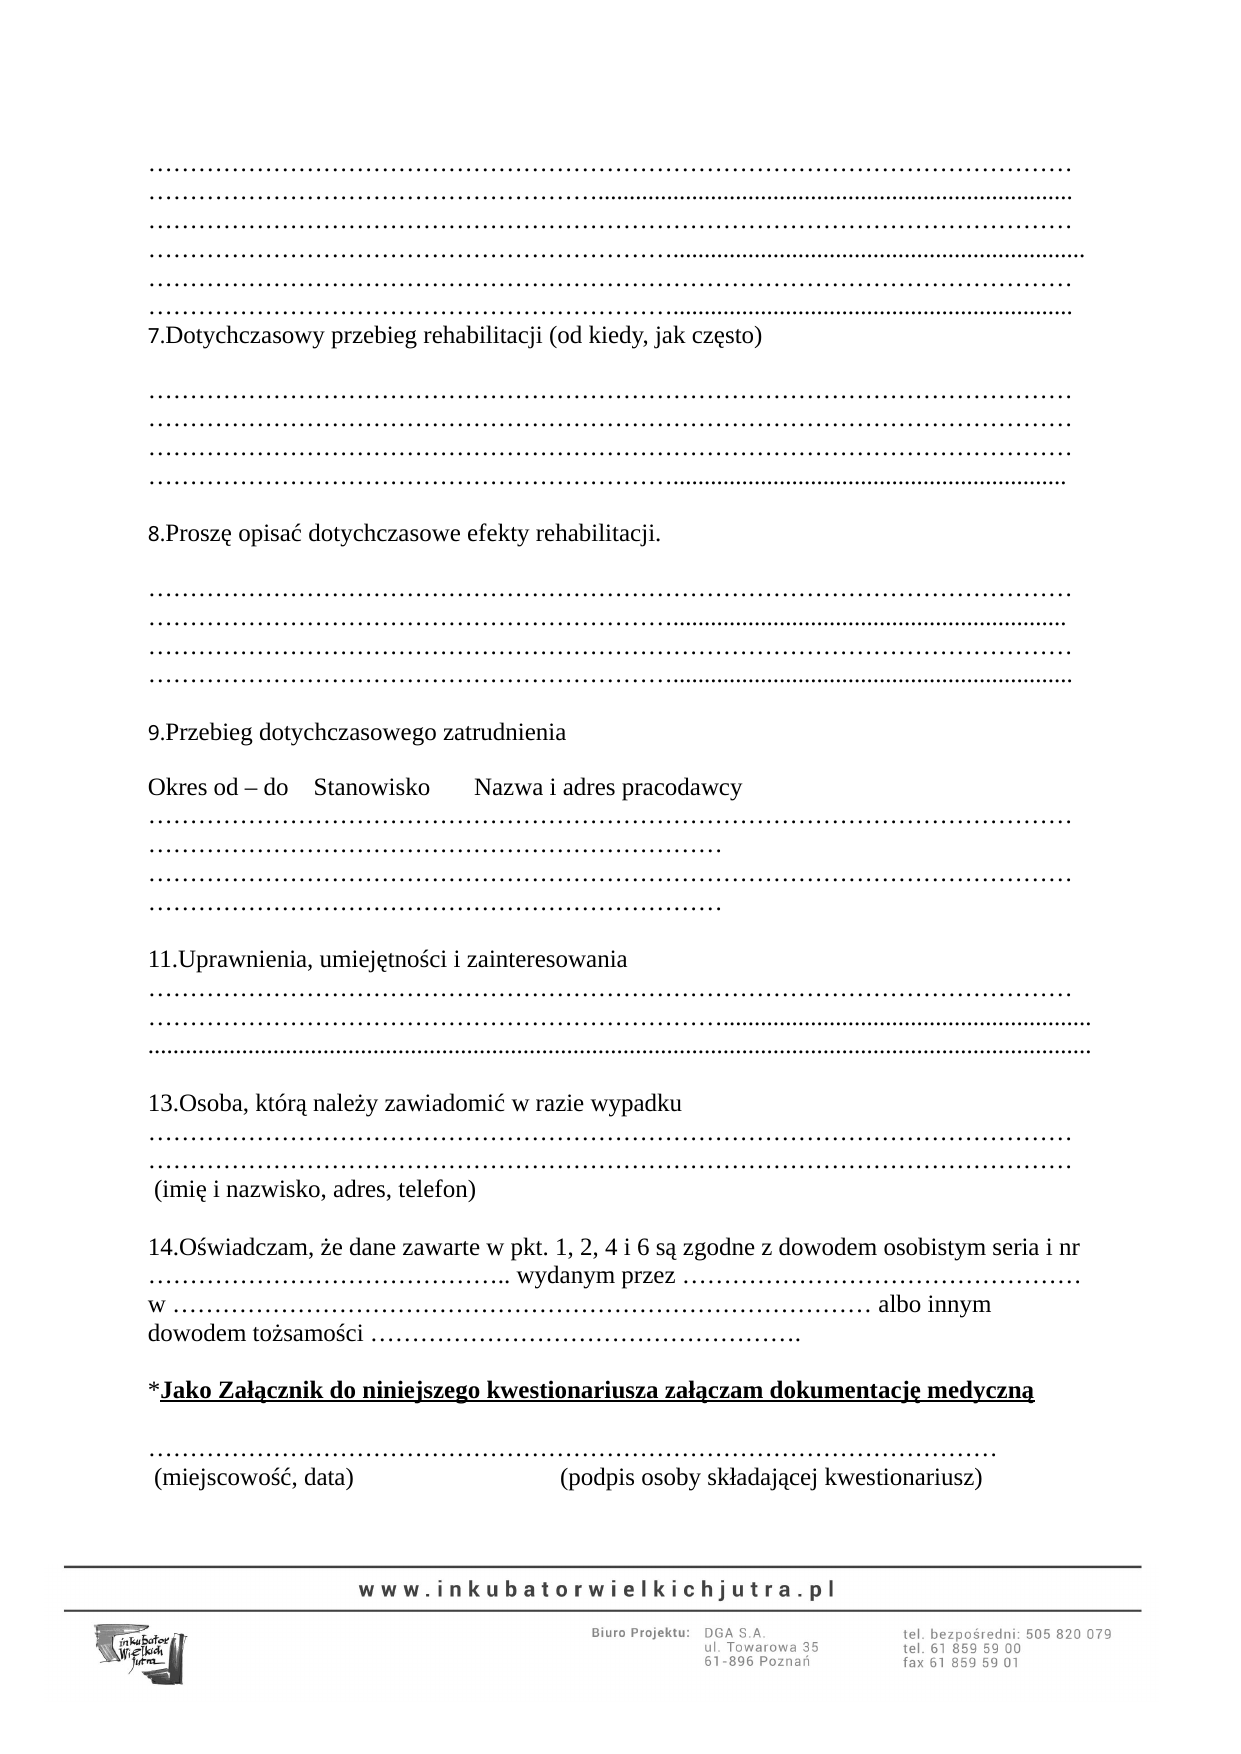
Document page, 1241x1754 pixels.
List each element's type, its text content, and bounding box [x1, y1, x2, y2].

text *Jako Załącznik do niniejszego kwestionariusza załączam dokumentację medyczną [148, 1375, 1093, 1404]
text 11.Uprawnienia, umiejętności i zainteresowania [148, 944, 1093, 973]
text w ………………………………………………………………………… albo innym dowodem tożsamości ……………………………………………. [148, 1289, 1093, 1347]
text (imię i nazwisko, adres, telefon) [148, 1174, 1093, 1203]
text ………………………………………………………………………………………………… [148, 375, 1093, 403]
list Proszę opisać dotychczasowe efekty rehabilitacji. [148, 518, 1093, 548]
list Przebieg dotychczasowego zatrudnienia [148, 717, 1093, 746]
text (miejscowość, data) (podpis osoby składającej kwestionariusz) [148, 1462, 1093, 1490]
text …………………………………………………………………………………………………………………………………………………………............................................................... [148, 432, 1093, 490]
text ……………………………………………………………………………………………………………………………………………………………… [148, 800, 1093, 858]
text 13.Osoba, którą należy zawiadomić w razie wypadku ………………………………………………………………………………………………… [148, 1088, 1093, 1145]
text ………………………………………………………………………………………… [148, 1433, 1093, 1462]
text 14.Oświadczam, że dane zawarte w pkt. 1, 2, 4 i 6 są zgodne z dowodem osobistym seria i nr …………………………………….. wydanym przez ………………………………………… [148, 1232, 1093, 1289]
text ………………………………………………………………………………………………… [148, 1145, 1093, 1174]
text ……………………………………………………………………………………………………………………………………………………………… [148, 858, 1093, 915]
text …………………………………………………………………………………………………………………………………………………………................................................................ [148, 263, 1093, 320]
text Okres od – do Stanowisko Nazwa i adres pracodawcy [148, 772, 1093, 800]
text ………………………………………………………………………………………………… [148, 403, 1093, 432]
list Dotychczasowy przebieg rehabilitacji (od kiedy, jak często) [148, 320, 1093, 349]
text …………………………………………………………………………………………………………………………………………………………................................................................ [148, 631, 1093, 688]
text ………………………………………………………………………………………………………………………………………………………….................................................................. [148, 205, 1093, 263]
text …………………………………………………………………………………………………………………………………………………............................................................................ [148, 148, 1093, 205]
text ……………………………………………………………………………………………………………………………………………………………….................................................................................................................................................................................................................. [148, 973, 1093, 1059]
text …………………………………………………………………………………………………………………………………………………………............................................................... [148, 573, 1093, 631]
